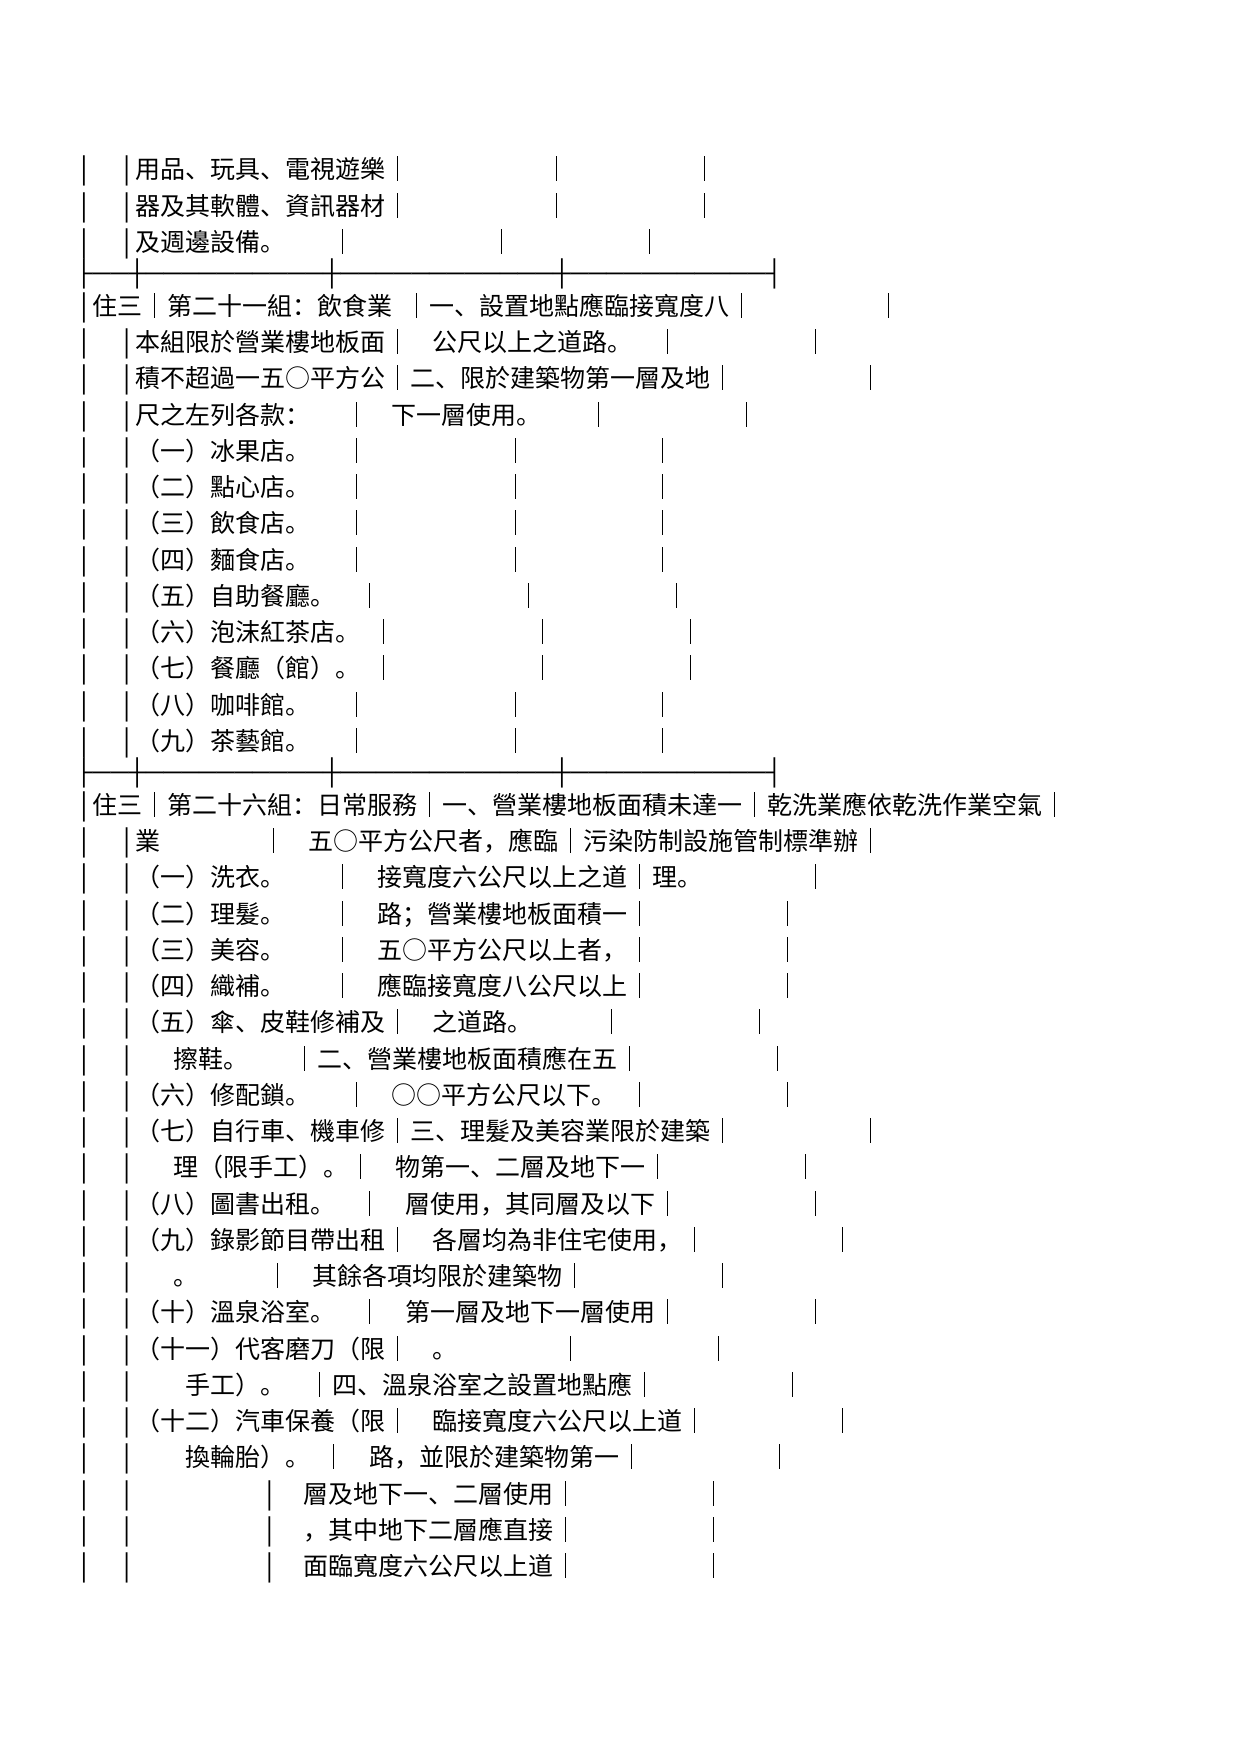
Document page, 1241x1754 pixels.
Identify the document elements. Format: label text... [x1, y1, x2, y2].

text │ │（七）自行車、機車修│三、理髮及美容業限於建築│ │ [75, 1112, 1200, 1148]
text ├──┼──────────┼────────────┼───────────┤ [563, 758, 773, 772]
text ├──┼──────────┼────────────┼───────────┤ [563, 773, 773, 785]
text │ │（二）理髮。 │ 路；營業樓地板面積一│ │ [75, 894, 1200, 930]
text ├──┼──────────┼────────────┼───────────┤ [138, 758, 331, 772]
text │ │（二）點心店。 │ │ │ [75, 468, 1200, 504]
text │ │業 │ 五○平方公尺者，應臨│污染防制設施管制標準辦│ [75, 822, 1200, 858]
text ├──┼──────────┼────────────┼───────────┤ [138, 773, 331, 785]
text │ │（六）泡沫紅茶店。 │ │ │ [75, 613, 1200, 649]
text │ │ │ ，其中地下二層應直接│ │ [75, 1510, 1200, 1547]
text ├──┼──────────┼────────────┼───────────┤ [333, 274, 561, 286]
text │ │ 換輪胎）。 │ 路，並限於建築物第一│ │ [75, 1438, 1200, 1474]
text │ │及週邊設備。 │ │ │ [75, 222, 1200, 259]
text │ │尺之左列各款： │ 下一層使用。 │ │ [75, 395, 1200, 431]
text │ │（九）茶藝館。 │ │ │ [75, 721, 1200, 758]
text │ │本組限於營業樓地板面│ 公尺以上之道路。 │ │ [75, 323, 1200, 359]
text │ │ 理（限手工）。│ 物第一、二層及地下一│ │ [75, 1148, 1200, 1184]
text │ │（九）錄影節目帶出租│ 各層均為非住宅使用，│ │ [75, 1220, 1200, 1257]
text │ │ │ 面臨寬度六公尺以上道│ │ [75, 1547, 1200, 1583]
text │ │ 擦鞋。 │二、營業樓地板面積應在五│ │ [75, 1039, 1200, 1075]
text │ │（四）織補。 │ 應臨接寬度八公尺以上│ │ [75, 967, 1200, 1003]
text │ │（十一）代客磨刀（限│ 。 │ │ [75, 1329, 1200, 1365]
text │ │（一）冰果店。 │ │ │ [75, 431, 1200, 468]
text │ │ │ 層及地下一、二層使用│ │ [75, 1474, 1200, 1510]
text │ │（五）傘、皮鞋修補及│ 之道路。 │ │ [75, 1003, 1200, 1039]
text ├──┼──────────┼────────────┼───────────┤ [333, 758, 561, 772]
text │ │（十）溫泉浴室。 │ 第一層及地下一層使用│ │ [75, 1293, 1200, 1329]
text │ │（六）修配鎖。 │ ○○平方公尺以下。 │ │ [75, 1075, 1200, 1112]
text ├──┼──────────┼────────────┼───────────┤ [333, 259, 561, 273]
text ├──┼──────────┼────────────┼───────────┤ [563, 274, 773, 286]
text │ │（七）餐廳（館）。 │ │ │ [75, 649, 1200, 685]
text ├──┼──────────┼────────────┼───────────┤ [563, 259, 773, 273]
text │ │積不超過一五○平方公│二、限於建築物第一層及地│ │ [75, 359, 1200, 395]
text │ │（十二）汽車保養（限│ 臨接寬度六公尺以上道│ │ [75, 1402, 1200, 1438]
text │ │器及其軟體、資訊器材│ │ │ [75, 186, 1200, 222]
text ├──┼──────────┼────────────┼───────────┤ [775, 259, 1200, 286]
text │住三│第二十一組：飲食業 │一、設置地點應臨接寬度八│ │ [75, 286, 1200, 323]
text │ │（一）洗衣。 │ 接寬度六公尺以上之道│理。 │ [75, 858, 1200, 894]
text │ │（八）咖啡館。 │ │ │ [75, 685, 1200, 721]
text ├──┼──────────┼────────────┼───────────┤ [333, 773, 561, 785]
text ├──┼──────────┼────────────┼───────────┤ [138, 274, 331, 286]
text │ │（八）圖書出租。 │ 層使用，其同層及以下│ │ [75, 1184, 1200, 1220]
text ├──┼──────────┼────────────┼───────────┤ [775, 758, 1200, 785]
text │ │（五）自助餐廳。 │ │ │ [75, 576, 1200, 613]
text │ │用品、玩具、電視遊樂│ │ │ [75, 150, 1200, 186]
text │ │（四）麵食店。 │ │ │ [75, 540, 1200, 576]
text │ │ 。 │ 其餘各項均限於建築物│ │ [75, 1257, 1200, 1293]
text │ │ 手工）。 │四、溫泉浴室之設置地點應│ │ [75, 1365, 1200, 1402]
text ├──┼──────────┼────────────┼───────────┤ [138, 259, 331, 273]
text │ │（三）美容。 │ 五○平方公尺以上者，│ │ [75, 930, 1200, 967]
text │ │（三）飲食店。 │ │ │ [75, 504, 1200, 540]
text │住三│第二十六組：日常服務│一、營業樓地板面積未達一│乾洗業應依乾洗作業空氣│ [75, 785, 1200, 822]
